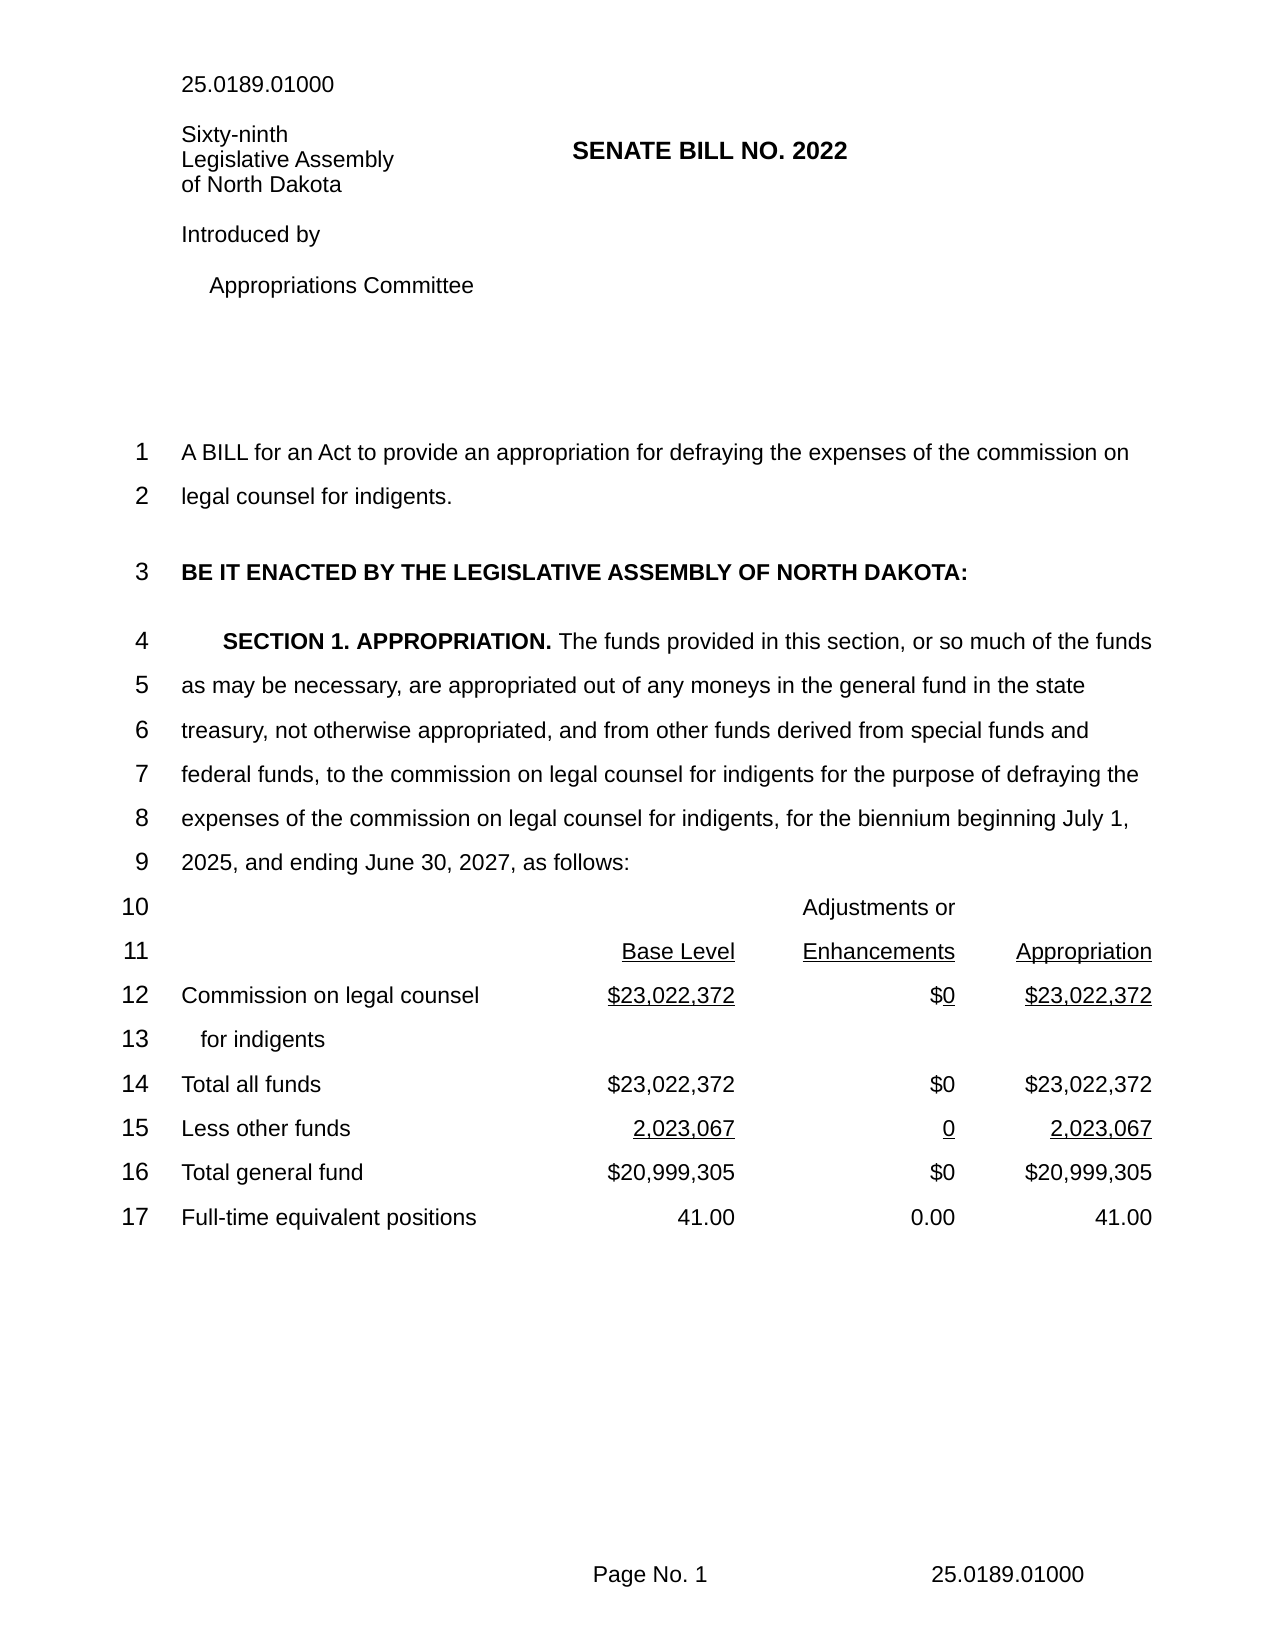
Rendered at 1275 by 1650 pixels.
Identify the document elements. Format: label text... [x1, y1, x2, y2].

text BE IT ENACTED BY THE LEGISLATIVE ASSEMBLY OF NORTH DAKOTA: [181, 545, 1154, 589]
text SECTION 1. APPROPRIATION. The funds provided in this section, or so much of the funds as may be necessary, are appropriated out of any moneys in the general fund in the state treasury, not otherwise appropriated, and from other funds derived from special funds and federal funds, to the commission on legal counsel for indigents for the purpose of defraying the expenses of the commission on legal counsel for indigents, for the biennium beginning July 1, 2025, and ending June 30, 2027, as follows: [181, 614, 1154, 880]
title BILL NO. [565, 136, 848, 165]
text Introduced by [181, 223, 1154, 248]
title A BILL for an Act to provide an appropriation for defraying the expenses of the commission on legal counsel for indigents. [181, 425, 1154, 513]
text Adjustments or Base Level Enhancements Appropriation Commission on legal counsel $23,022,372 $0 $23,022,372 for indigents Total all funds $23,022,372 $0 $23,022,372 Less other funds 2,023,067 0 2,023,067 Total general fund $20,999,305 $0 $20,999,305 Full‑time equivalent positions 41.00 0.00 41.00 [181, 880, 1154, 1234]
text of North Dakota [181, 173, 1154, 198]
text Appropriations Committee [209, 275, 1154, 298]
text . [181, 73, 1154, 133]
text Legislative Assembly [181, 148, 1154, 173]
